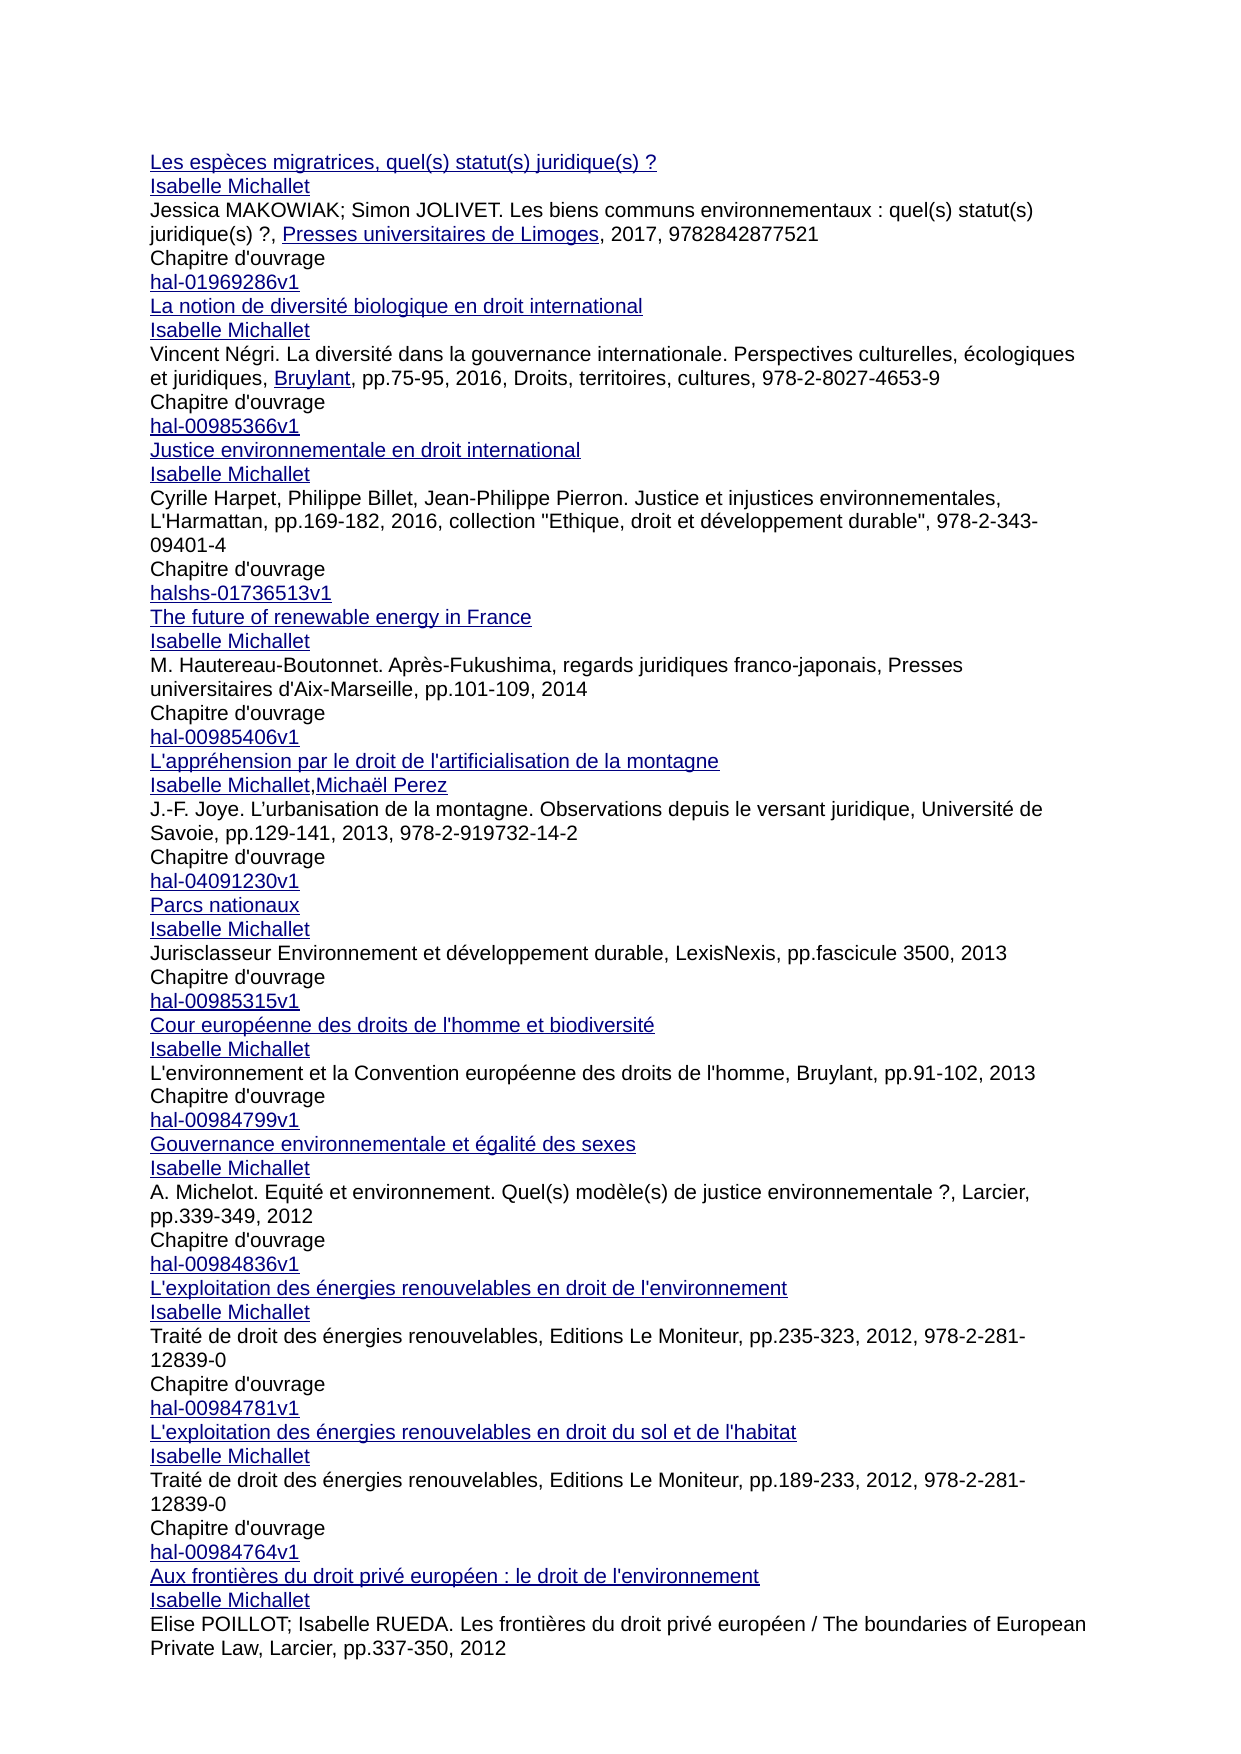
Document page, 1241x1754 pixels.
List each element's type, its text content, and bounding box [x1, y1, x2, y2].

table_cell L'exploitation des énergies renouvelables en droit de l'environnement Isabelle Michallet Traité de droit des énergies renouvelables, Editions Le Moniteur, pp.235-323, 2012, 978-2-281-12839-0 Chapitre d'ouvrage hal-00984781v1 [150, 1276, 1090, 1420]
table_cell Parcs nationaux Isabelle Michallet Jurisclasseur Environnement et développement durable, LexisNexis, pp.fascicule 3500, 2013 Chapitre d'ouvrage hal-00985315v1 [150, 893, 1090, 1012]
table_cell La notion de diversité biologique en droit international Isabelle Michallet Vincent Négri. La diversité dans la gouvernance internationale. Perspectives culturelles, écologiques et juridiques, Bruylant, pp.75-95, 2016, Droits, territoires, cultures, 978-2-8027-4653-9 Chapitre d'ouvrage hal-00985366v1 [150, 294, 1090, 437]
table_cell Les espèces migratrices, quel(s) statut(s) juridique(s) ? Isabelle Michallet Jessica MAKOWIAK; Simon JOLIVET. Les biens communs environnementaux : quel(s) statut(s) juridique(s) ?, Presses universitaires de Limoges, 2017, 9782842877521 Chapitre d'ouvrage hal-01969286v1 [150, 150, 1090, 294]
table_cell Cour européenne des droits de l'homme et biodiversité Isabelle Michallet L'environnement et la Convention européenne des droits de l'homme, Bruylant, pp.91-102, 2013 Chapitre d'ouvrage hal-00984799v1 [150, 1013, 1090, 1132]
table_cell Aux frontières du droit privé européen : le droit de l'environnement Isabelle Michallet Elise POILLOT; Isabelle RUEDA. Les frontières du droit privé européen / The boundaries of European Private Law, Larcier, pp.337-350, 2012 [150, 1564, 1090, 1659]
table_cell The future of renewable energy in France Isabelle Michallet M. Hautereau-Boutonnet. Après-Fukushima, regards juridiques franco-japonais, Presses universitaires d'Aix-Marseille, pp.101-109, 2014 Chapitre d'ouvrage hal-00985406v1 [150, 605, 1090, 749]
table_cell Justice environnementale en droit international Isabelle Michallet Cyrille Harpet, Philippe Billet, Jean-Philippe Pierron. Justice et injustices environnementales, L'Harmattan, pp.169-182, 2016, collection "Ethique, droit et développement durable", 978-2-343-09401-4 Chapitre d'ouvrage halshs-01736513v1 [150, 438, 1090, 605]
table_cell L'appréhension par le droit de l'artificialisation de la montagne Isabelle Michallet,Michaël Perez J.-F. Joye. L’urbanisation de la montagne. Observations depuis le versant juridique, Université de Savoie, pp.129-141, 2013, 978-2-919732-14-2 Chapitre d'ouvrage hal-04091230v1 [150, 749, 1090, 893]
table_cell Gouvernance environnementale et égalité des sexes Isabelle Michallet A. Michelot. Equité et environnement. Quel(s) modèle(s) de justice environnementale ?, Larcier, pp.339-349, 2012 Chapitre d'ouvrage hal-00984836v1 [150, 1132, 1090, 1276]
table_cell L'exploitation des énergies renouvelables en droit du sol et de l'habitat Isabelle Michallet Traité de droit des énergies renouvelables, Editions Le Moniteur, pp.189-233, 2012, 978-2-281-12839-0 Chapitre d'ouvrage hal-00984764v1 [150, 1420, 1090, 1563]
